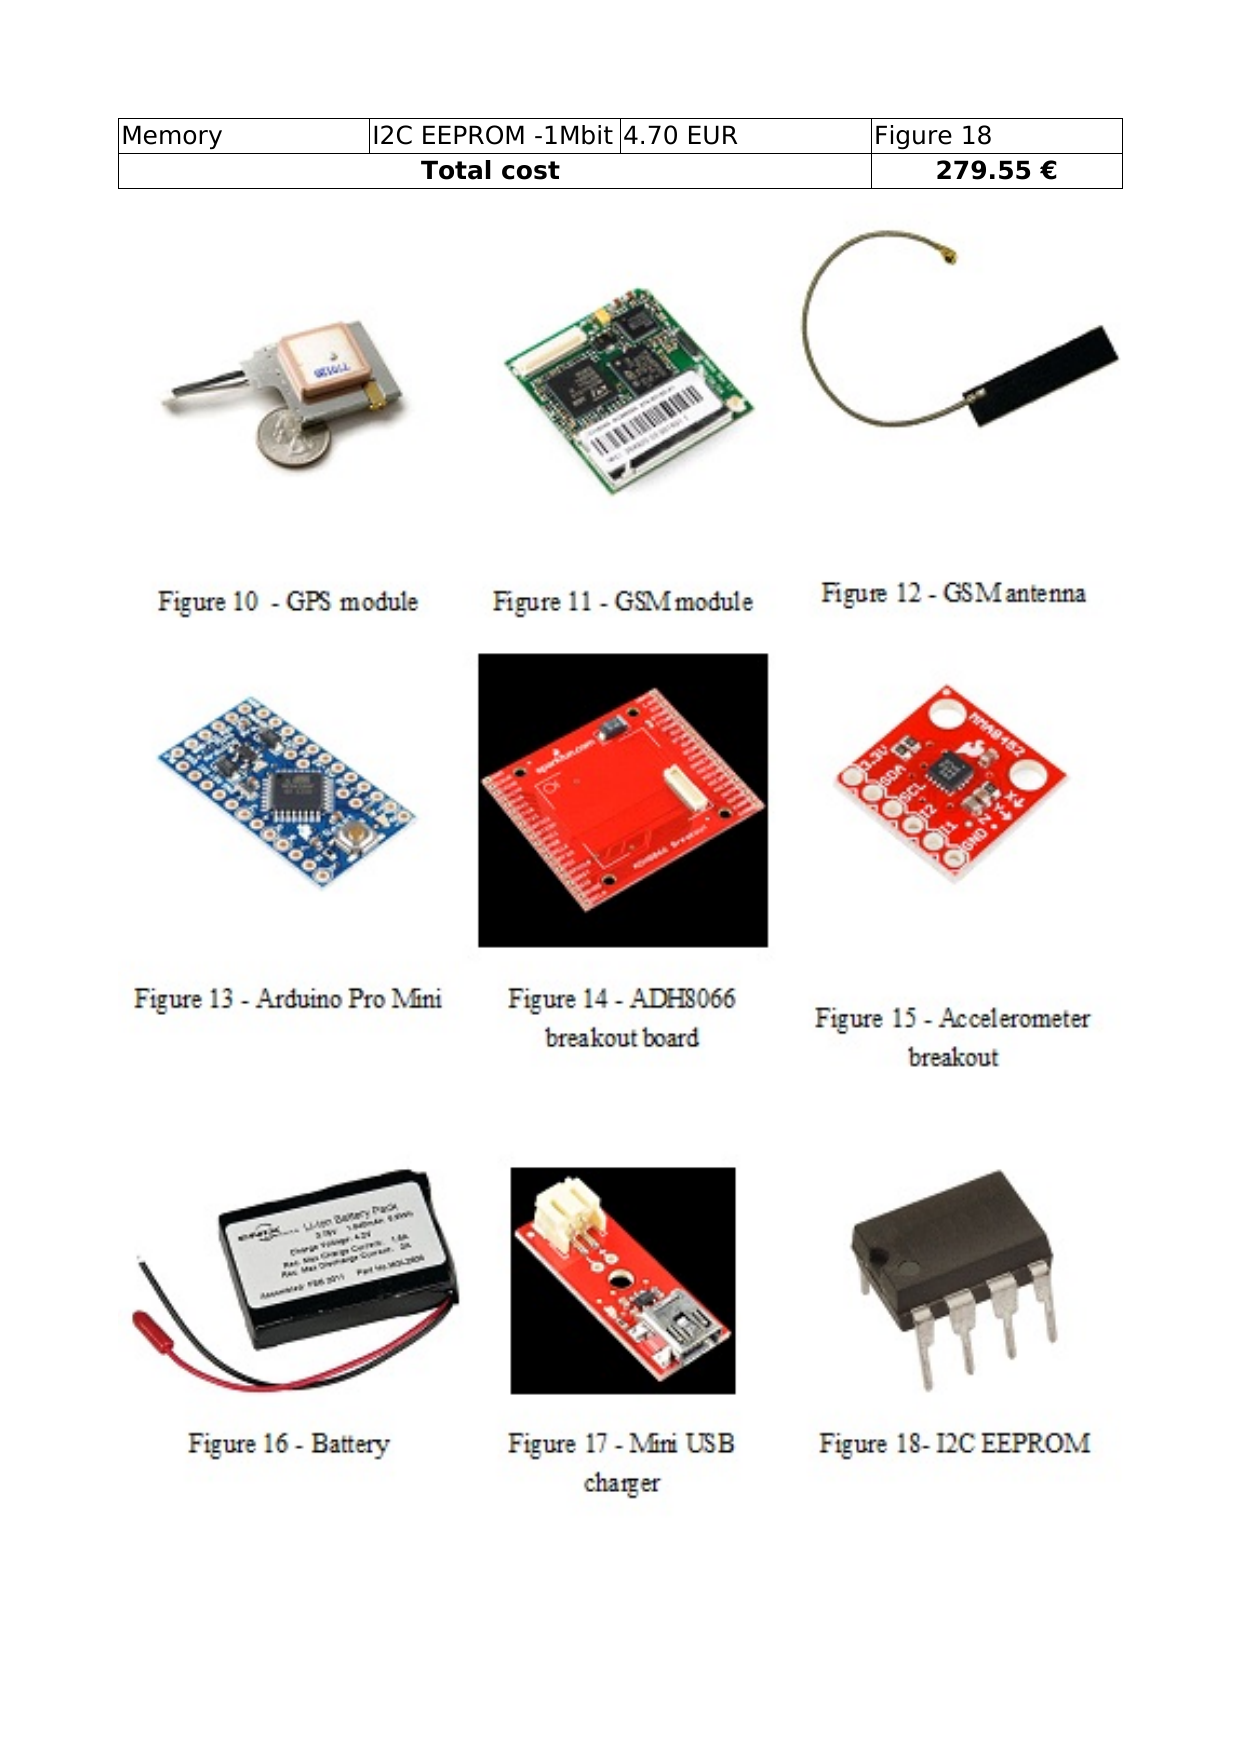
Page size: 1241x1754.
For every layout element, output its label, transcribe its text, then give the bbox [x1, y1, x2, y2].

table_cell I2C EEPROM -1Mbit [370, 119, 620, 153]
picture [118, 203, 1123, 1587]
table_cell Total cost [119, 154, 871, 188]
table_cell 4.70 EUR [621, 119, 871, 153]
table_cell 279.55 € [872, 154, 1122, 188]
table_cell Memory [119, 119, 369, 153]
table_cell Figure 18 [872, 119, 1122, 153]
